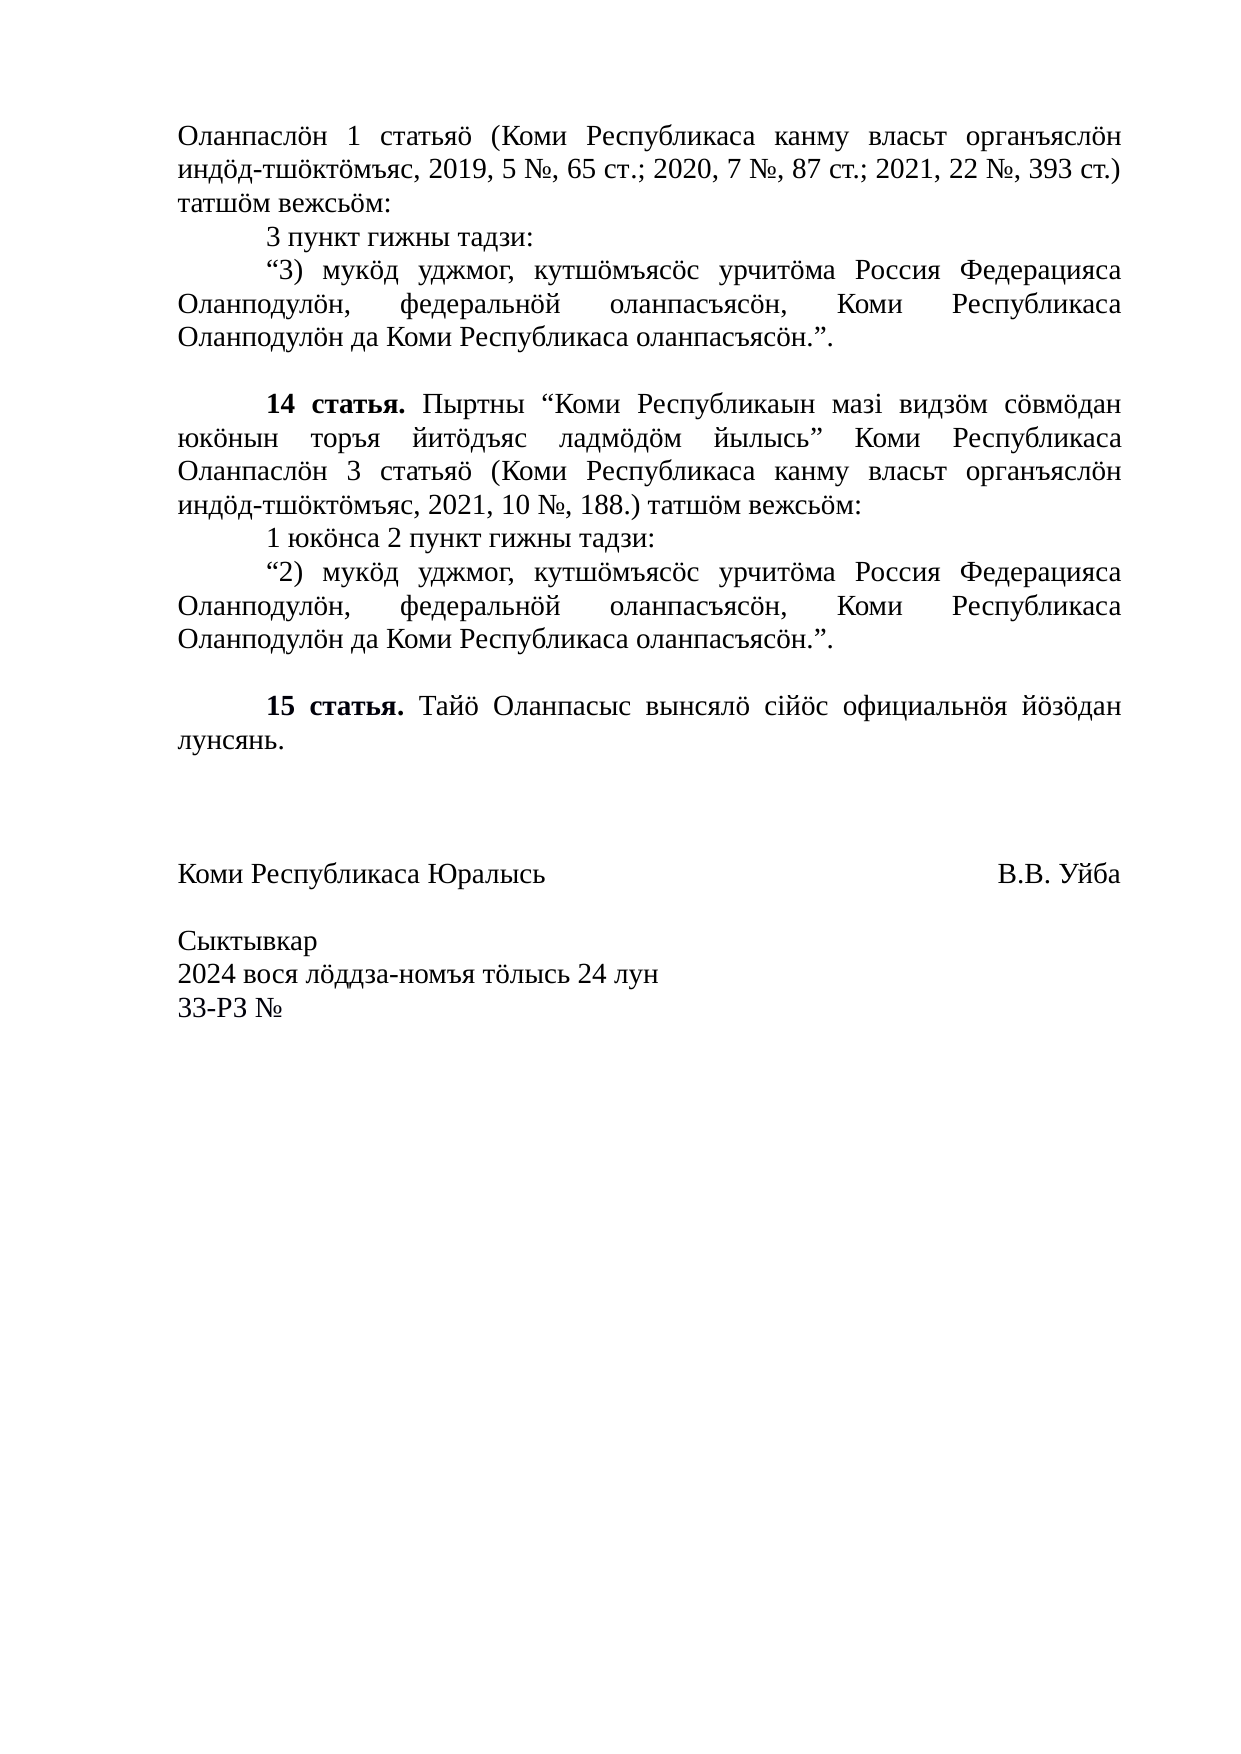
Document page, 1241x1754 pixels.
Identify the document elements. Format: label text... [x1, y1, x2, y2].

subtitle 33-РЗ № [177, 990, 1122, 1024]
text 15 статья. Тайӧ Оланпасыс вынсялӧ сійӧс официальнӧя йӧзӧдан лунсянь. [177, 688, 1122, 755]
list 1 юкӧнса 2 пункт гижны тадзи: [177, 521, 1122, 554]
text 2024 вося лӧддза-номъя тӧлысь 24 лун [177, 957, 1122, 990]
subtitle Оланпаслӧн 1 статьяӧ (Коми Республикаса канму власьт органъяслӧн индӧд-тшӧктӧмъяс, 2019, 5 №, 65 ст.; 2020, 7 №, 87 ст.; 2021, 22 №, 393 ст.) татшӧм вежсьӧм: [177, 118, 1122, 219]
subtitle “3) мукӧд уджмог, кутшӧмъясӧс урчитӧма Россия Федерацияса Оланподулӧн, федеральнӧй оланпасъясӧн, Коми Республикаса Оланподулӧн да Коми Республикаса оланпасъясӧн.”. [177, 252, 1122, 353]
subtitle “2) мукӧд уджмог, кутшӧмъясӧс урчитӧма Россия Федерацияса Оланподулӧн, федеральнӧй оланпасъясӧн, Коми Республикаса Оланподулӧн да Коми Республикаса оланпасъясӧн.”. [177, 554, 1122, 655]
subtitle 14 статья. Пыртны “Коми Республикаын мазі видзӧм сӧвмӧдан юкӧнын торъя йитӧдъяс ладмӧдӧм йылысь” Коми Республикаса Оланпаслӧн 3 статьяӧ (Коми Республикаса канму власьт органъяслӧн индӧд-тшӧктӧмъяс, 2021, 10 №, 188.) татшӧм вежсьӧм: [177, 386, 1122, 521]
text Сыктывкар [177, 923, 1122, 957]
text Коми Республикаса Юралысь В.В. Уйба [177, 856, 1122, 889]
list 3 пункт гижны тадзи: [177, 219, 1122, 252]
